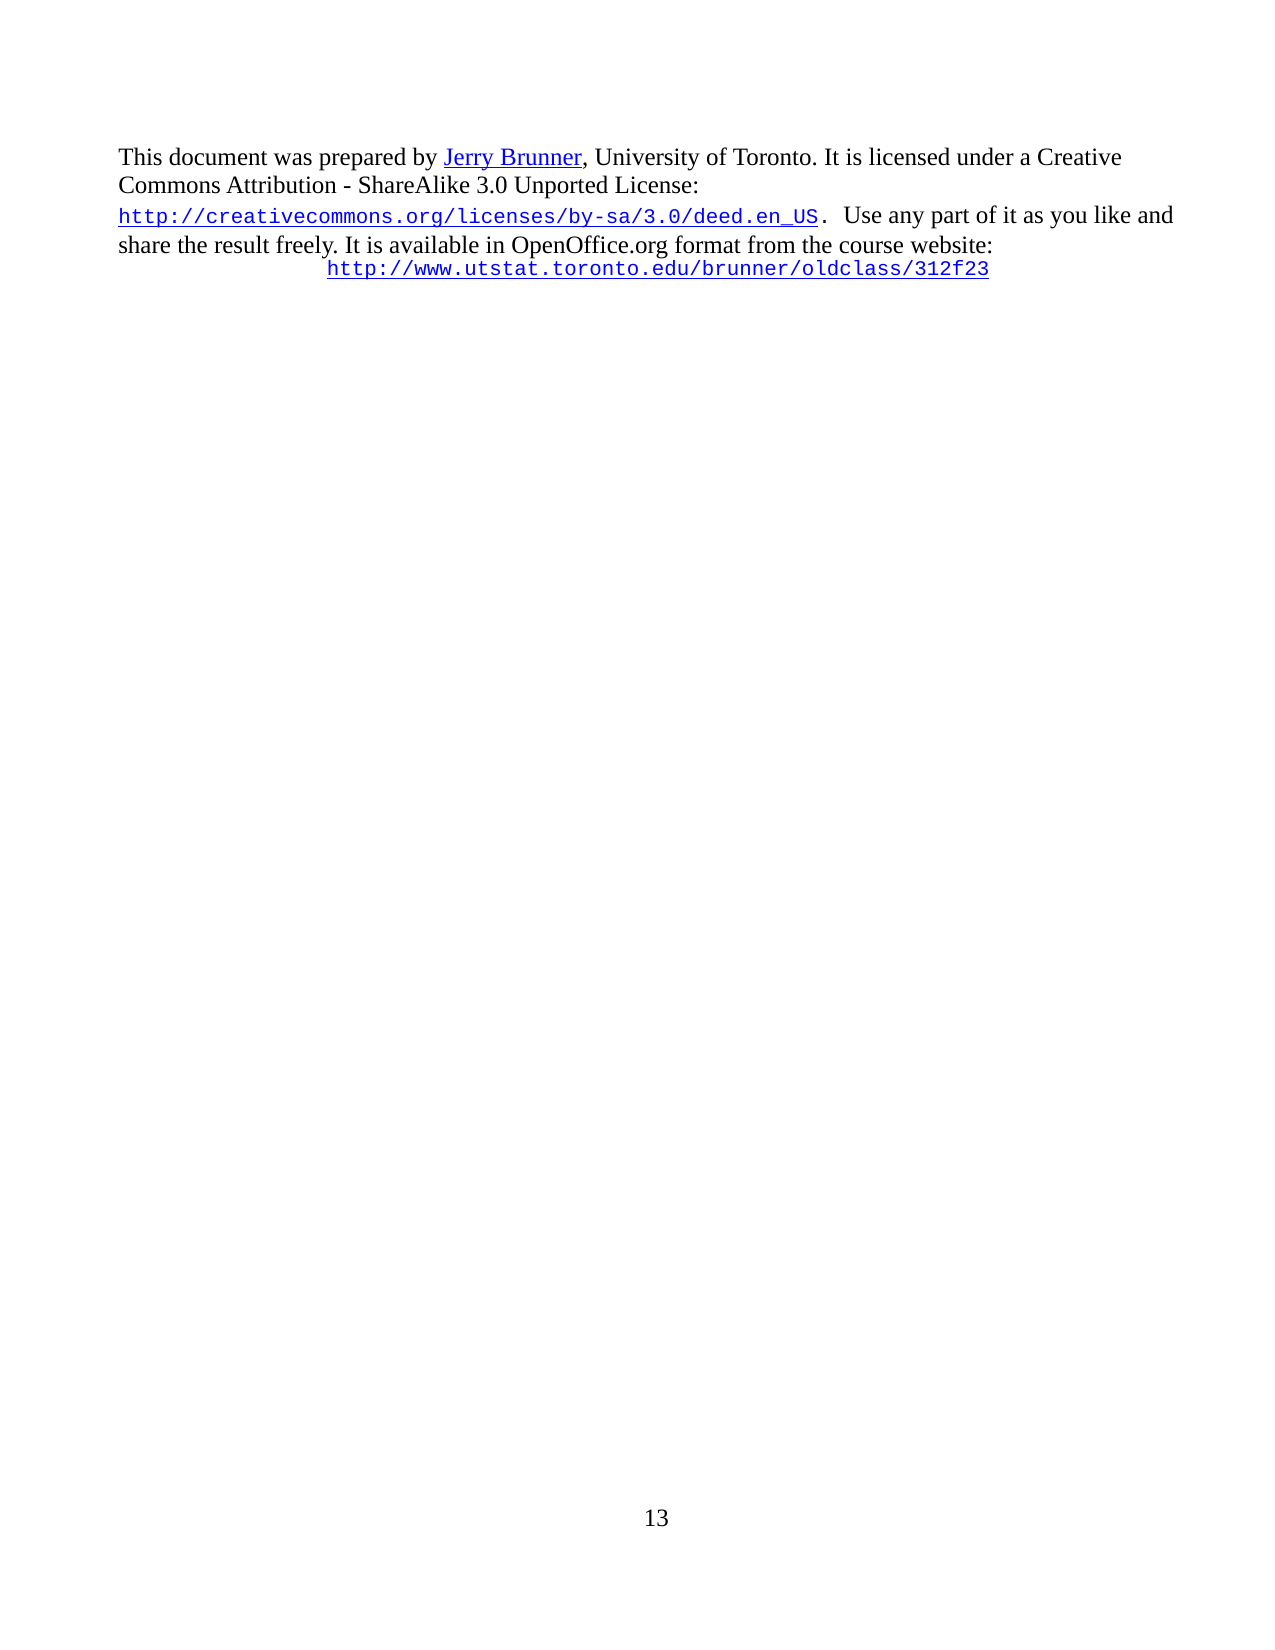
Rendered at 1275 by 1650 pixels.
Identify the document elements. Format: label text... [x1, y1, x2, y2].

text http://www.utstat.toronto.edu/brunner/oldclass/312f23 [118, 258, 1197, 282]
text This document was prepared by Jerry Brunner, University of Toronto. It is licensed under a Creative Commons Attribution - ShareAlike 3.0 Unported License: http://creativecommons.org/licenses/by-sa/3.0/deed.en_US. Use any part of it as you like and share the result freely. It is available in OpenOffice.org format from the course website: [118, 142, 1197, 258]
